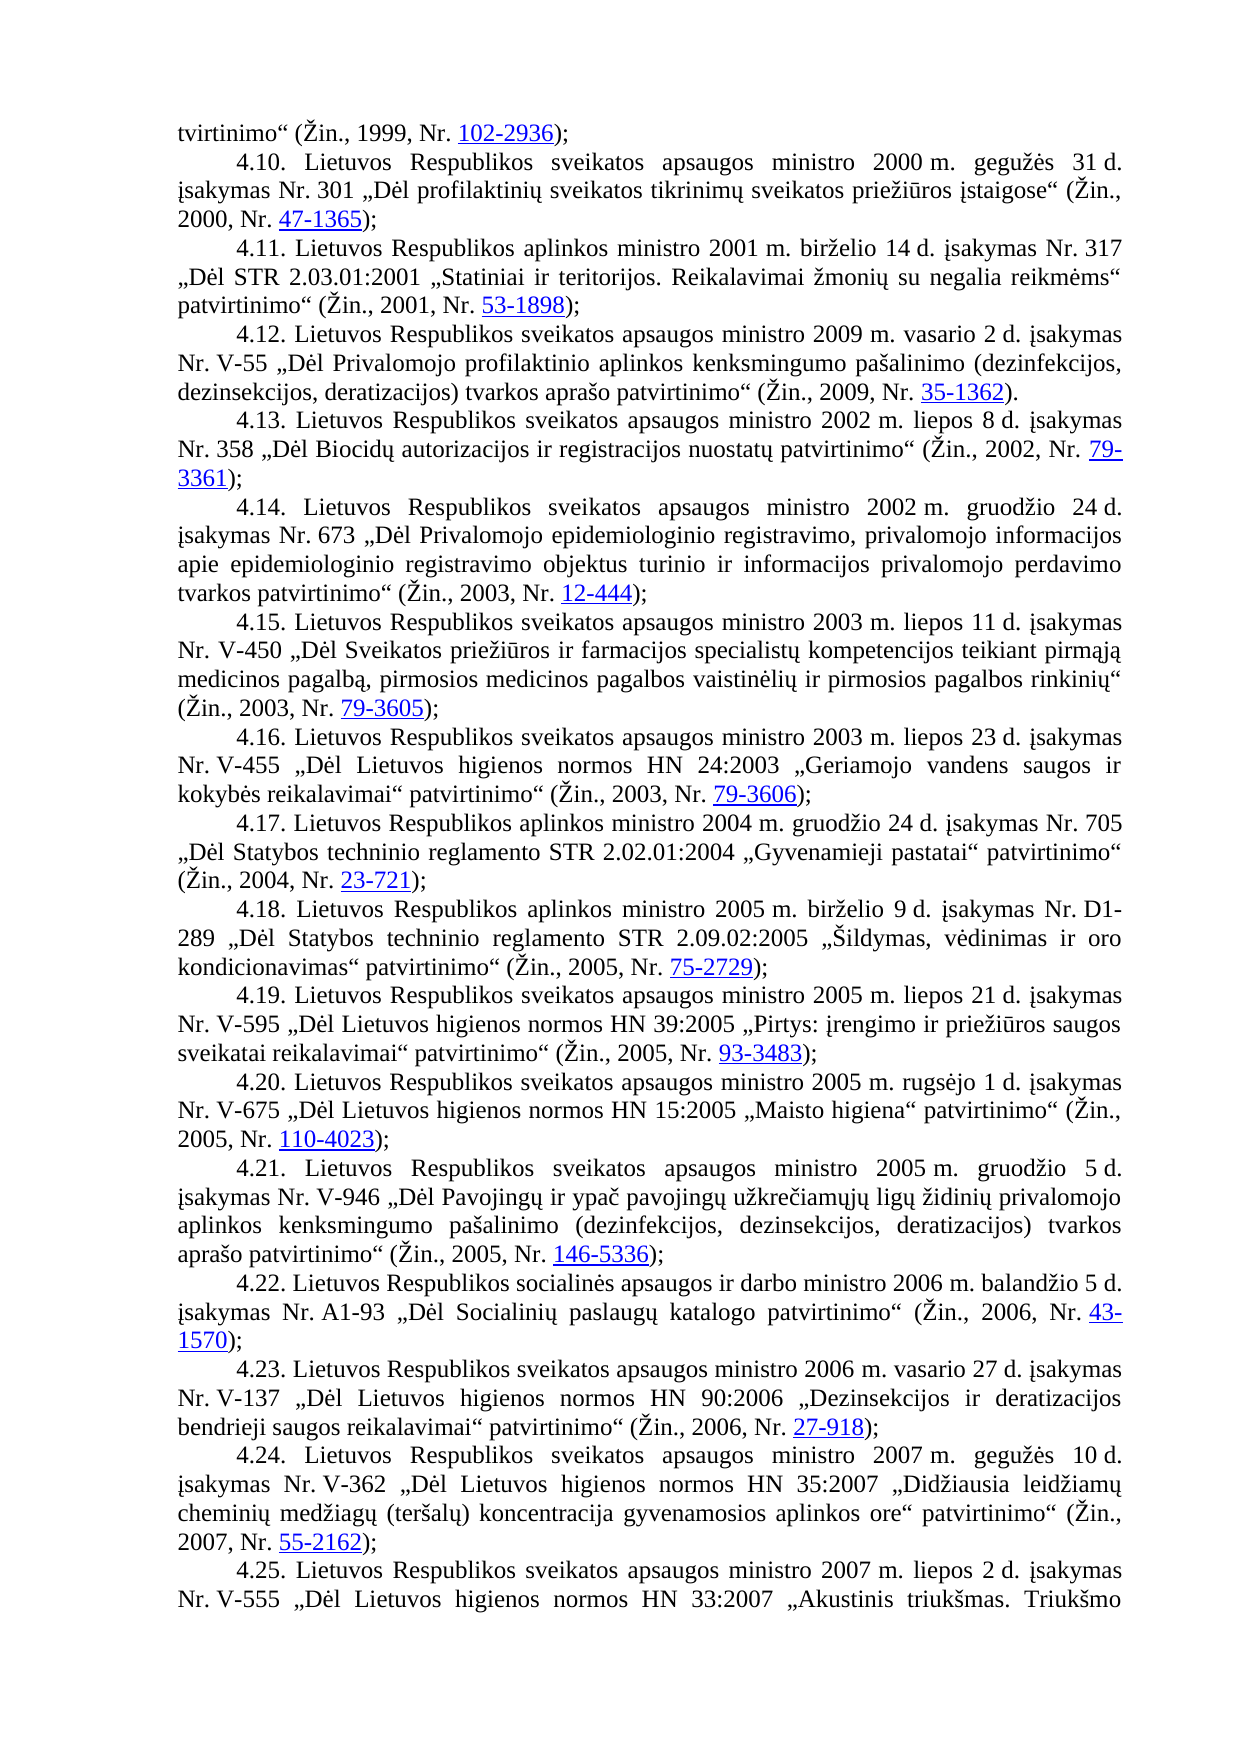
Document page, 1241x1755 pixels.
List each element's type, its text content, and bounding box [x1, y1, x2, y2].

text 4.13. Lietuvos Respublikos sveikatos apsaugos ministro 2002 m. liepos 8 d. įsakymas Nr. 358 „Dėl Biocidų autorizacijos ir registracijos nuostatų patvirtinimo“ (Žin., 2002, Nr. 79-3361); [177, 406, 1122, 492]
text 4.24. Lietuvos Respublikos sveikatos apsaugos ministro 2007 m. gegužės 10 d. įsakymas Nr. V-362 „Dėl Lietuvos higienos normos HN 35:2007 „Didžiausia leidžiamų cheminių medžiagų (teršalų) koncentracija gyvenamosios aplinkos ore“ patvirtinimo“ (Žin., 2007, Nr. 55-2162); [177, 1441, 1122, 1556]
text 4.21. Lietuvos Respublikos sveikatos apsaugos ministro 2005 m. gruodžio 5 d. įsakymas Nr. V-946 „Dėl Pavojingų ir ypač pavojingų užkrečiamųjų ligų židinių privalomojo aplinkos kenksmingumo pašalinimo (dezinfekcijos, dezinsekcijos, deratizacijos) tvarkos aprašo patvirtinimo“ (Žin., 2005, Nr. 146-5336); [177, 1153, 1122, 1268]
text tvirtinimo“ (Žin., 1999, Nr. 102-2936); [177, 118, 1122, 147]
text 4.15. Lietuvos Respublikos sveikatos apsaugos ministro 2003 m. liepos 11 d. įsakymas Nr. V-450 „Dėl Sveikatos priežiūros ir farmacijos specialistų kompetencijos teikiant pirmąją medicinos pagalbą, pirmosios medicinos pagalbos vaistinėlių ir pirmosios pagalbos rinkinių“ (Žin., 2003, Nr. 79-3605); [177, 607, 1122, 722]
text 4.17. Lietuvos Respublikos aplinkos ministro 2004 m. gruodžio 24 d. įsakymas Nr. 705 „Dėl Statybos techninio reglamento STR 2.02.01:2004 „Gyvenamieji pastatai“ patvirtinimo“ (Žin., 2004, Nr. 23-721); [177, 808, 1122, 894]
text 4.10. Lietuvos Respublikos sveikatos apsaugos ministro 2000 m. gegužės 31 d. įsakymas Nr. 301 „Dėl profilaktinių sveikatos tikrinimų sveikatos priežiūros įstaigose“ (Žin., 2000, Nr. 47-1365); [177, 147, 1122, 233]
text 4.11. Lietuvos Respublikos aplinkos ministro 2001 m. birželio 14 d. įsakymas Nr. 317 „Dėl STR 2.03.01:2001 „Statiniai ir teritorijos. Reikalavimai žmonių su negalia reikmėms“ patvirtinimo“ (Žin., 2001, Nr. 53-1898); [177, 233, 1122, 319]
text 4.12. Lietuvos Respublikos sveikatos apsaugos ministro 2009 m. vasario 2 d. įsakymas Nr. V-55 „Dėl Privalomojo profilaktinio aplinkos kenksmingumo pašalinimo (dezinfekcijos, dezinsekcijos, deratizacijos) tvarkos aprašo patvirtinimo“ (Žin., 2009, Nr. 35-1362). [177, 319, 1122, 406]
text 4.19. Lietuvos Respublikos sveikatos apsaugos ministro 2005 m. liepos 21 d. įsakymas Nr. V-595 „Dėl Lietuvos higienos normos HN 39:2005 „Pirtys: įrengimo ir priežiūros saugos sveikatai reikalavimai“ patvirtinimo“ (Žin., 2005, Nr. 93-3483); [177, 981, 1122, 1067]
text 4.20. Lietuvos Respublikos sveikatos apsaugos ministro 2005 m. rugsėjo 1 d. įsakymas Nr. V-675 „Dėl Lietuvos higienos normos HN 15:2005 „Maisto higiena“ patvirtinimo“ (Žin., 2005, Nr. 110-4023); [177, 1067, 1122, 1153]
text 4.16. Lietuvos Respublikos sveikatos apsaugos ministro 2003 m. liepos 23 d. įsakymas Nr. V-455 „Dėl Lietuvos higienos normos HN 24:2003 „Geriamojo vandens saugos ir kokybės reikalavimai“ patvirtinimo“ (Žin., 2003, Nr. 79-3606); [177, 722, 1122, 808]
text 4.22. Lietuvos Respublikos socialinės apsaugos ir darbo ministro 2006 m. balandžio 5 d. įsakymas Nr. A1-93 „Dėl Socialinių paslaugų katalogo patvirtinimo“ (Žin., 2006, Nr. 43-1570); [177, 1268, 1122, 1354]
text 4.25. Lietuvos Respublikos sveikatos apsaugos ministro 2007 m. liepos 2 d. įsakymas Nr. V-555 „Dėl Lietuvos higienos normos HN 33:2007 „Akustinis triukšmas. Triukšmo [177, 1556, 1122, 1613]
text 4.23. Lietuvos Respublikos sveikatos apsaugos ministro 2006 m. vasario 27 d. įsakymas Nr. V-137 „Dėl Lietuvos higienos normos HN 90:2006 „Dezinsekcijos ir deratizacijos bendrieji saugos reikalavimai“ patvirtinimo“ (Žin., 2006, Nr. 27-918); [177, 1354, 1122, 1441]
text 4.18. Lietuvos Respublikos aplinkos ministro 2005 m. birželio 9 d. įsakymas Nr. D1-289 „Dėl Statybos techninio reglamento STR 2.09.02:2005 „Šildymas, vėdinimas ir oro kondicionavimas“ patvirtinimo“ (Žin., 2005, Nr. 75-2729); [177, 894, 1122, 981]
text 4.14. Lietuvos Respublikos sveikatos apsaugos ministro 2002 m. gruodžio 24 d. įsakymas Nr. 673 „Dėl Privalomojo epidemiologinio registravimo, privalomojo informacijos apie epidemiologinio registravimo objektus turinio ir informacijos privalomojo perdavimo tvarkos patvirtinimo“ (Žin., 2003, Nr. 12-444); [177, 492, 1122, 607]
